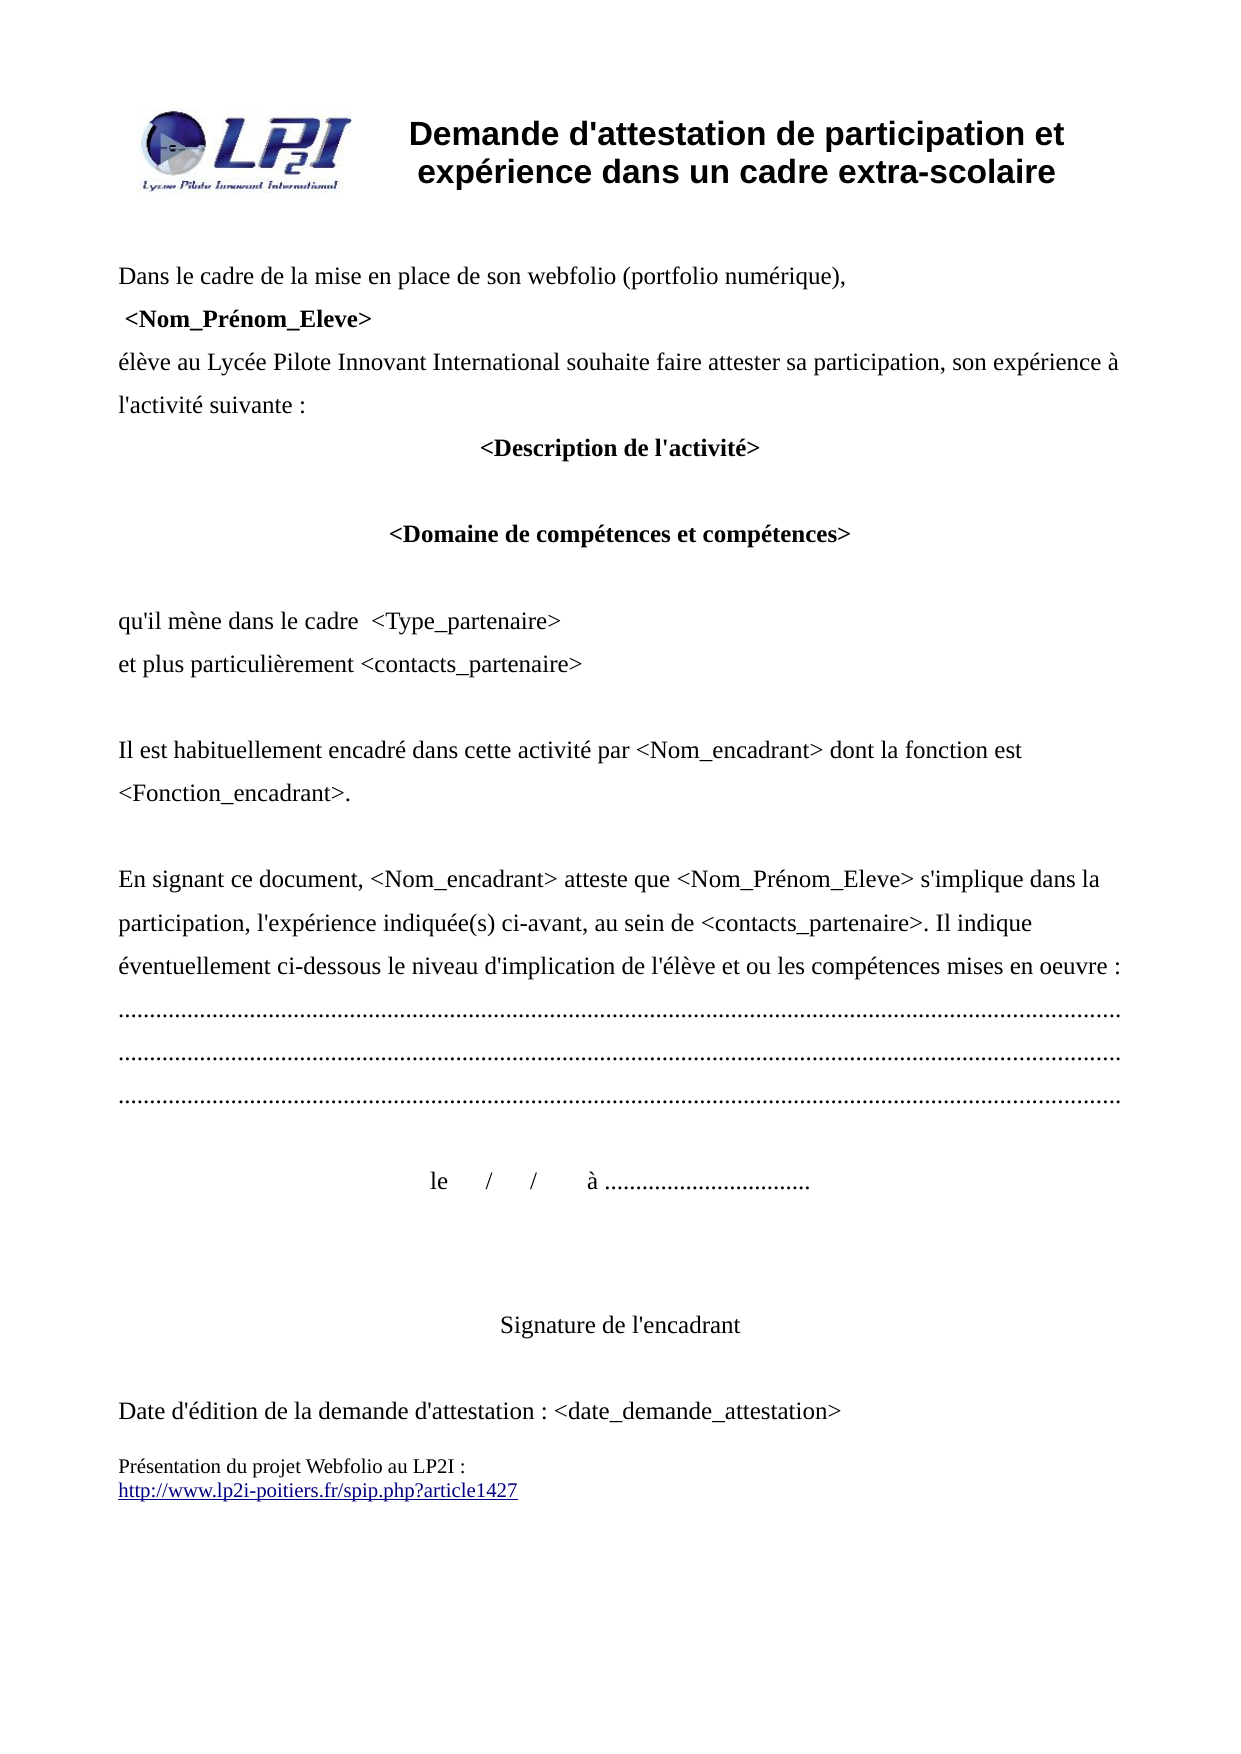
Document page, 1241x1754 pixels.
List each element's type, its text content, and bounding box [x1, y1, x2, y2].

text et plus particulièrement <contacts_partenaire> [118, 649, 1122, 678]
picture [137, 108, 352, 193]
text Il est habituellement encadré dans cette activité par <Nom_encadrant> dont la fonction est <Fonction_encadrant>. [118, 735, 1122, 807]
text le / / à ................................. [118, 1166, 1122, 1195]
text En signant ce document, <Nom_encadrant> atteste que <Nom_Prénom_Eleve> s'implique dans la participation, l'expérience indiquée(s) ci-avant, au sein de <contacts_partenaire>. Il indique éventuellement ci-dessous le niveau d'implication de l'élève et ou les compétences mises en oeuvre : [118, 864, 1122, 979]
text <Nom_Prénom_Eleve> [118, 304, 1122, 333]
text Signature de l'encadrant [118, 1310, 1122, 1339]
text élève au Lycée Pilote Innovant International souhaite faire attester sa participation, son expérience à l'activité suivante : [118, 347, 1122, 419]
text <Domaine de compétences et compétences> [118, 519, 1122, 548]
text <Description de l'activité> [118, 433, 1122, 462]
text qu'il mène dans le cadre <Type_partenaire> [118, 606, 1122, 634]
text Date d'édition de la demande d'attestation : <date_demande_attestation> [118, 1396, 1122, 1425]
subtitle Demande d'attestation de participation et expérience dans un cadre extra-scolaire [352, 113, 1122, 191]
text http://www.lp2i-poitiers.fr/spip.php?article1427 [118, 1478, 1122, 1502]
text Dans le cadre de la mise en place de son webfolio (portfolio numérique), [118, 261, 1122, 289]
text Présentation du projet Webfolio au LP2I : [118, 1454, 1122, 1478]
